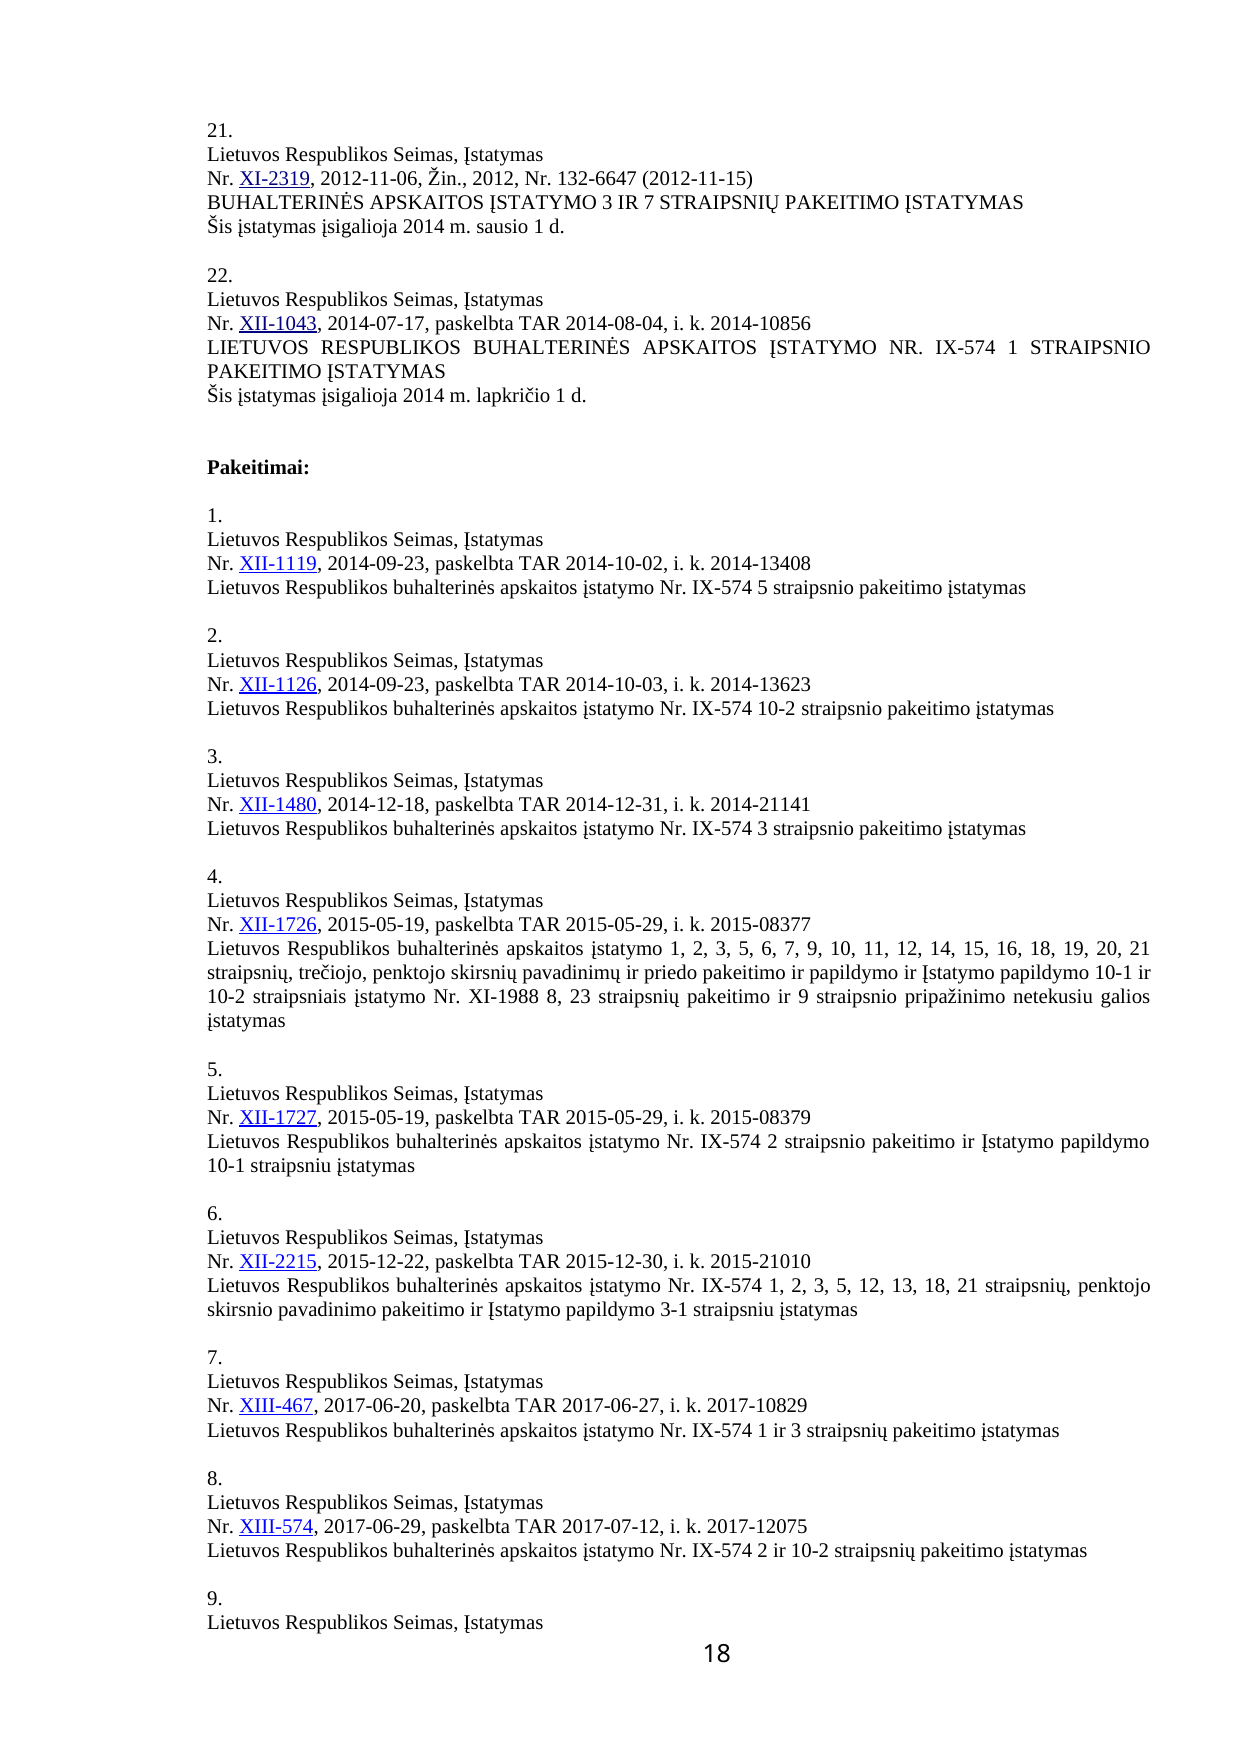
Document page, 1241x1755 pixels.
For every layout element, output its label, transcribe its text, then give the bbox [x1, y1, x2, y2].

text Nr. XII-1043, 2014-07-17, paskelbta TAR 2014-08-04, i. k. 2014-10856 [207, 311, 1152, 335]
text Lietuvos Respublikos buhalterinės apskaitos įstatymo Nr. IX-574 1, 2, 3, 5, 12, 13, 18, 21 straipsnių, penktojo skirsnio pavadinimo pakeitimo ir Įstatymo papildymo 3-1 straipsniu įstatymas [207, 1273, 1152, 1321]
text Nr. XII-1480, 2014-12-18, paskelbta TAR 2014-12-31, i. k. 2014-21141 [207, 792, 1152, 816]
text 2. [207, 623, 1152, 647]
text Nr. XII-1119, 2014-09-23, paskelbta TAR 2014-10-02, i. k. 2014-13408 [207, 551, 1152, 575]
text Pakeitimai: [207, 455, 1152, 479]
text Nr. XII-1126, 2014-09-23, paskelbta TAR 2014-10-03, i. k. 2014-13623 [207, 672, 1152, 696]
text 4. [207, 864, 1152, 888]
text Lietuvos Respublikos Seimas, Įstatymas [207, 1369, 1152, 1393]
text 9. [207, 1586, 1152, 1610]
text Lietuvos Respublikos Seimas, Įstatymas [207, 768, 1152, 792]
text Nr. XIII-574, 2017-06-29, paskelbta TAR 2017-07-12, i. k. 2017-12075 [207, 1514, 1152, 1538]
text Lietuvos Respublikos Seimas, Įstatymas [207, 527, 1152, 551]
text Lietuvos Respublikos buhalterinės apskaitos įstatymo Nr. IX-574 2 straipsnio pakeitimo ir Įstatymo papildymo 10-1 straipsniu įstatymas [207, 1129, 1152, 1177]
text LIETUVOS RESPUBLIKOS BUHALTERINĖS APSKAITOS ĮSTATYMO NR. IX-574 1 STRAIPSNIO PAKEITIMO ĮSTATYMAS [207, 335, 1152, 383]
text Šis įstatymas įsigalioja 2014 m. lapkričio 1 d. [207, 383, 1152, 407]
text Nr. XII-1727, 2015-05-19, paskelbta TAR 2015-05-29, i. k. 2015-08379 [207, 1105, 1152, 1129]
text 8. [207, 1466, 1152, 1490]
text Lietuvos Respublikos buhalterinės apskaitos įstatymo Nr. IX-574 5 straipsnio pakeitimo įstatymas [207, 575, 1152, 599]
text Nr. XII-1726, 2015-05-19, paskelbta TAR 2015-05-29, i. k. 2015-08377 [207, 912, 1152, 936]
text Nr. XI-2319, 2012-11-06, Žin., 2012, Nr. 132-6647 (2012-11-15) [207, 166, 1152, 190]
text Lietuvos Respublikos buhalterinės apskaitos įstatymo Nr. IX-574 10-2 straipsnio pakeitimo įstatymas [207, 696, 1152, 720]
text Šis įstatymas įsigalioja 2014 m. sausio 1 d. [207, 214, 1152, 238]
text Lietuvos Respublikos Seimas, Įstatymas [207, 647, 1152, 672]
text Lietuvos Respublikos buhalterinės apskaitos įstatymo Nr. IX-574 1 ir 3 straipsnių pakeitimo įstatymas [207, 1417, 1152, 1442]
text 5. [207, 1057, 1152, 1081]
text Lietuvos Respublikos Seimas, Įstatymas [207, 1490, 1152, 1514]
text 1. [207, 503, 1152, 527]
text Lietuvos Respublikos Seimas, Įstatymas [207, 1610, 1152, 1634]
text 6. [207, 1201, 1152, 1225]
text Lietuvos Respublikos Seimas, Įstatymas [207, 888, 1152, 912]
text 3. [207, 744, 1152, 768]
text 7. [207, 1345, 1152, 1369]
text Lietuvos Respublikos Seimas, Įstatymas [207, 142, 1152, 166]
text Lietuvos Respublikos buhalterinės apskaitos įstatymo Nr. IX-574 2 ir 10-2 straipsnių pakeitimo įstatymas [207, 1538, 1152, 1562]
text Lietuvos Respublikos buhalterinės apskaitos įstatymo Nr. IX-574 3 straipsnio pakeitimo įstatymas [207, 816, 1152, 840]
text Lietuvos Respublikos Seimas, Įstatymas [207, 1225, 1152, 1249]
text 22. [207, 262, 1152, 287]
text 21. [207, 118, 1152, 142]
text Lietuvos Respublikos buhalterinės apskaitos įstatymo 1, 2, 3, 5, 6, 7, 9, 10, 11, 12, 14, 15, 16, 18, 19, 20, 21 straipsnių, trečiojo, penktojo skirsnių pavadinimų ir priedo pakeitimo ir papildymo ir Įstatymo papildymo 10-1 ir 10-2 straipsniais įstatymo Nr. XI-1988 8, 23 straipsnių pakeitimo ir 9 straipsnio pripažinimo netekusiu galios įstatymas [207, 936, 1152, 1032]
text Nr. XIII-467, 2017-06-20, paskelbta TAR 2017-06-27, i. k. 2017-10829 [207, 1393, 1152, 1417]
text BUHALTERINĖS APSKAITOS ĮSTATYMO 3 IR 7 STRAIPSNIŲ PAKEITIMO ĮSTATYMAS [207, 190, 1152, 214]
text Lietuvos Respublikos Seimas, Įstatymas [207, 1081, 1152, 1105]
text Lietuvos Respublikos Seimas, Įstatymas [207, 287, 1152, 311]
text Nr. XII-2215, 2015-12-22, paskelbta TAR 2015-12-30, i. k. 2015-21010 [207, 1249, 1152, 1273]
